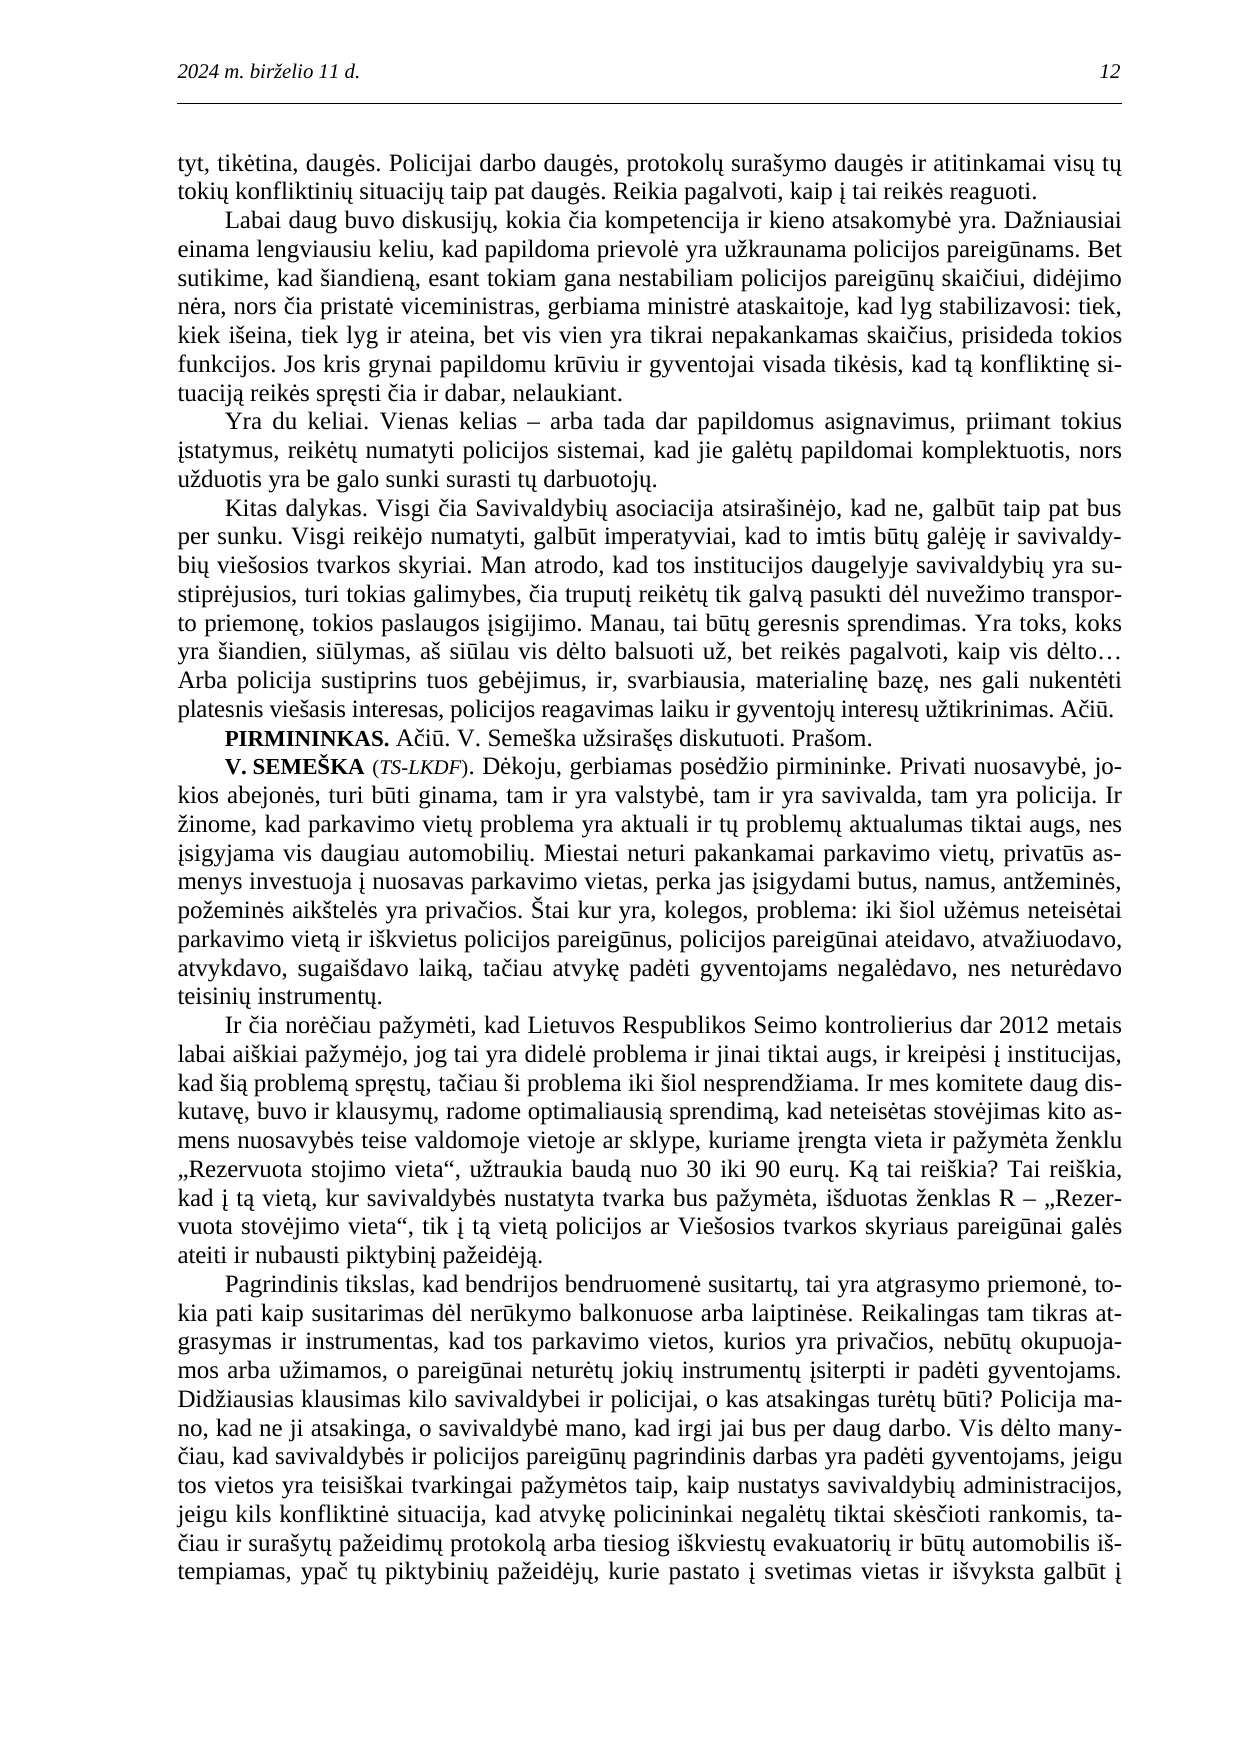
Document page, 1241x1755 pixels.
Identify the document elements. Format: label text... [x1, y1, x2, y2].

text La­bai daug bu­vo dis­ku­si­jų, ko­kia čia kom­pe­ten­ci­ja ir kie­no at­sa­ko­my­bė yra. Daž­niau­siai ei­na­ma leng­viau­siu ke­liu, kad pa­pil­do­ma prie­vo­lė yra už­krau­na­ma po­li­ci­jos pa­rei­gū­nams. Bet su­ti­ki­me, kad šian­die­ną, esant to­kiam ga­na ne­sta­bi­liam po­li­ci­jos pa­rei­gū­nų skai­čiui, di­dė­ji­mo nė­ra, nors čia pri­sta­tė vi­ce­mi­nist­ras, ger­bia­ma mi­nist­rė ata­skai­to­je, kad lyg sta­bi­li­za­vo­si: tiek, kiek iš­ei­na, tiek lyg ir at­ei­na, bet vis vien yra tik­rai ne­pa­kan­ka­mas skai­čius, pri­si­de­da to­kios funk­ci­jos. Jos kris gry­nai pa­pil­do­mu krū­viu ir gy­ven­to­jai vi­sa­da ti­kė­sis, kad tą kon­flik­ti­nę si­tu­a­ci­ją rei­kės spręs­ti čia ir da­bar, ne­lau­kiant. [177, 205, 1122, 406]
text Yra du ke­liai. Vie­nas ke­lias – ar­ba ta­da dar pa­pil­do­mus asig­na­vi­mus, pri­imant to­kius įsta­ty­mus, rei­kė­tų nu­ma­ty­ti po­li­ci­jos sis­te­mai, kad jie ga­lė­tų pa­pil­do­mai kom­plek­tuo­tis, nors už­duo­tis yra be ga­lo sun­ki su­ras­ti tų dar­buo­to­jų. [177, 406, 1122, 493]
text Pa­grin­di­nis tiks­las, kad ben­dri­jos ben­druo­me­nė su­si­tar­tų, tai yra at­gra­sy­mo prie­mo­nė, to­kia pa­ti kaip su­si­ta­ri­mas dėl ne­rū­ky­mo bal­ko­nuo­se ar­ba laip­ti­nė­se. Rei­ka­lin­gas tam tik­ras at­gra­sy­mas ir in­stru­men­tas, kad tos par­ka­vi­mo vie­tos, ku­rios yra pri­va­čios, ne­bū­tų oku­puo­ja­mos ar­ba už­ima­mos, o pa­rei­gū­nai ne­tu­rė­tų jo­kių in­stru­men­tų įsi­terp­ti ir pa­dė­ti gy­ven­to­jams. Di­džiau­sias klau­si­mas ki­lo sa­vi­val­dy­bei ir po­li­ci­jai, o kas at­sa­kin­gas tu­rė­tų bū­ti? Po­li­ci­ja ma­no, kad ne ji at­sa­kin­ga, o sa­vi­val­dy­bė ma­no, kad ir­gi jai bus per daug dar­bo. Vis dėl­to ma­ny­čiau, kad sa­vi­val­dy­bės ir po­li­ci­jos pa­rei­gū­nų pa­grin­di­nis dar­bas yra pa­dė­ti gy­ven­to­jams, jei­gu tos vie­tos yra tei­siš­kai tvar­kin­gai pa­žy­mė­tos taip, kaip nu­sta­tys sa­vi­val­dy­bių ad­mi­nist­ra­ci­jos, jei­gu kils kon­flik­ti­nė si­tu­a­ci­ja, kad at­vy­kę po­li­ci­nin­kai ne­ga­lė­tų tik­tai skės­čio­ti ran­ko­mis, ta­čiau ir su­ra­šy­tų pa­žei­di­mų pro­to­ko­lą ar­ba tie­siog iš­kvies­tų eva­ku­a­to­rių ir bū­tų au­to­mo­bi­lis iš­tem­pia­mas, ypač tų pik­ty­bi­nių pa­žei­dė­jų, ku­rie pa­sta­to į sve­ti­mas vie­tas ir iš­vyks­ta gal­būt į [177, 1269, 1122, 1585]
text Ir čia no­rė­čiau pa­žy­mė­ti, kad Lie­tu­vos Res­pub­li­kos Sei­mo kon­tro­lie­rius dar 2012 me­tais la­bai aiš­kiai pa­žy­mė­jo, jog tai yra di­de­lė pro­ble­ma ir ji­nai tik­tai augs, ir krei­pė­si į ins­ti­tu­ci­jas, kad šią pro­ble­mą spręs­tų, ta­čiau ši pro­ble­ma iki šiol ne­spren­džia­ma. Ir mes ko­mi­te­te daug dis­ku­ta­vę, bu­vo ir klau­sy­mų, ra­do­me op­ti­ma­liau­sią spren­di­mą, kad ne­tei­sė­tas sto­vė­ji­mas ki­to as­mens nuo­sa­vy­bės tei­se val­do­mo­je vie­to­je ar skly­pe, ku­ria­me įreng­ta vie­ta ir pa­žy­mė­ta žen­klu „Re­zer­vuo­ta sto­ji­mo vie­ta“, už­trau­kia bau­dą nuo 30 iki 90 eu­rų. Ką tai reiš­kia? Tai reiš­kia, kad į tą vie­tą, kur sa­vi­val­dy­bės nu­sta­ty­ta tvar­ka bus pa­žy­mė­ta, iš­duo­tas žen­klas R – „Re­zer­vuo­ta sto­vė­ji­mo vie­ta“, tik į tą vie­tą po­li­ci­jos ar Vie­šo­sios tvar­kos sky­riaus pa­rei­gū­nai ga­lės at­ei­ti ir nu­baus­ti pik­ty­bi­nį pa­žei­dė­ją. [177, 1010, 1122, 1269]
text tyt, ti­kė­ti­na, dau­gės. Po­li­ci­jai dar­bo dau­gės, pro­to­ko­lų su­ra­šy­mo dau­gės ir ati­tin­ka­mai vi­sų tų to­kių kon­flik­ti­nių si­tu­a­ci­jų taip pat dau­gės. Rei­kia pa­gal­vo­ti, kaip į tai rei­kės re­a­guo­ti. [177, 148, 1122, 205]
text PIRMININKAS. Ačiū. V. Se­meš­ka už­si­ra­šęs dis­ku­tuo­ti. Pra­šom. [177, 723, 1122, 751]
text Ki­tas da­ly­kas. Vis­gi čia Sa­vi­val­dy­bių aso­cia­ci­ja at­si­ra­ši­nė­jo, kad ne, gal­būt taip pat bus per sun­ku. Vis­gi rei­kė­jo nu­ma­ty­ti, gal­būt im­pe­ra­ty­viai, kad to im­tis bū­tų ga­lė­ję ir sa­vi­val­dy­bių vie­šo­sios tvar­kos sky­riai. Man at­ro­do, kad tos ins­ti­tu­ci­jos dau­ge­ly­je sa­vi­val­dy­bių yra su­stip­rė­ju­sios, tu­ri to­kias ga­li­my­bes, čia tru­pu­tį rei­kė­tų tik gal­vą pa­suk­ti dėl nu­ve­ži­mo trans­por­to prie­mo­nę, to­kios pa­slau­gos įsi­gi­ji­mo. Ma­nau, tai bū­tų ge­res­nis spren­di­mas. Yra toks, koks yra šian­dien, siū­ly­mas, aš siū­lau vis dėl­to bal­suo­ti už, bet rei­kės pa­gal­vo­ti, kaip vis dėl­to… Ar­ba po­li­ci­ja su­stip­rins tuos ge­bė­ji­mus, ir, svar­biau­sia, ma­te­ria­li­nę ba­zę, nes ga­li nu­ken­tė­ti pla­tes­nis vie­ša­sis in­te­re­sas, po­li­ci­jos re­a­ga­vi­mas lai­ku ir gy­ven­to­jų in­te­re­sų už­tik­ri­ni­mas. Ačiū. [177, 493, 1122, 723]
text V. SEMEŠKA (TS-LKDF). Dė­ko­ju, ger­bia­mas po­sė­džio pir­mi­nin­ke. Pri­va­ti nuo­sa­vy­bė, jo­kios abe­jo­nės, tu­ri bū­ti gi­na­ma, tam ir yra vals­ty­bė, tam ir yra sa­vi­val­da, tam yra po­li­ci­ja. Ir ži­no­me, kad par­ka­vi­mo vie­tų pro­ble­ma yra ak­tu­a­li ir tų pro­ble­mų ak­tu­a­lu­mas tik­tai augs, nes įsi­gy­ja­ma vis dau­giau au­to­mo­bi­lių. Mies­tai ne­tu­ri pa­kan­ka­mai par­ka­vi­mo vie­tų, pri­va­tūs as­me­nys in­ves­tuo­ja į nuo­sa­vas par­ka­vi­mo vie­tas, per­ka jas įsi­gy­da­mi bu­tus, na­mus, ant­že­mi­nės, po­že­mi­nės aikš­te­lės yra pri­va­čios. Štai kur yra, ko­le­gos, pro­ble­ma: iki šiol už­ėmus ne­tei­sė­tai par­ka­vi­mo vie­tą ir iš­kvie­tus po­li­ci­jos pa­rei­gū­nus, po­li­ci­jos pa­rei­gū­nai at­ei­da­vo, at­va­žiuo­da­vo, at­vyk­da­vo, su­gaiš­da­vo lai­ką, ta­čiau at­vy­kę pa­dė­ti gy­ven­to­jams ne­ga­lė­da­vo, nes ne­tu­rė­da­vo tei­si­nių in­stru­men­tų. [177, 751, 1122, 1010]
